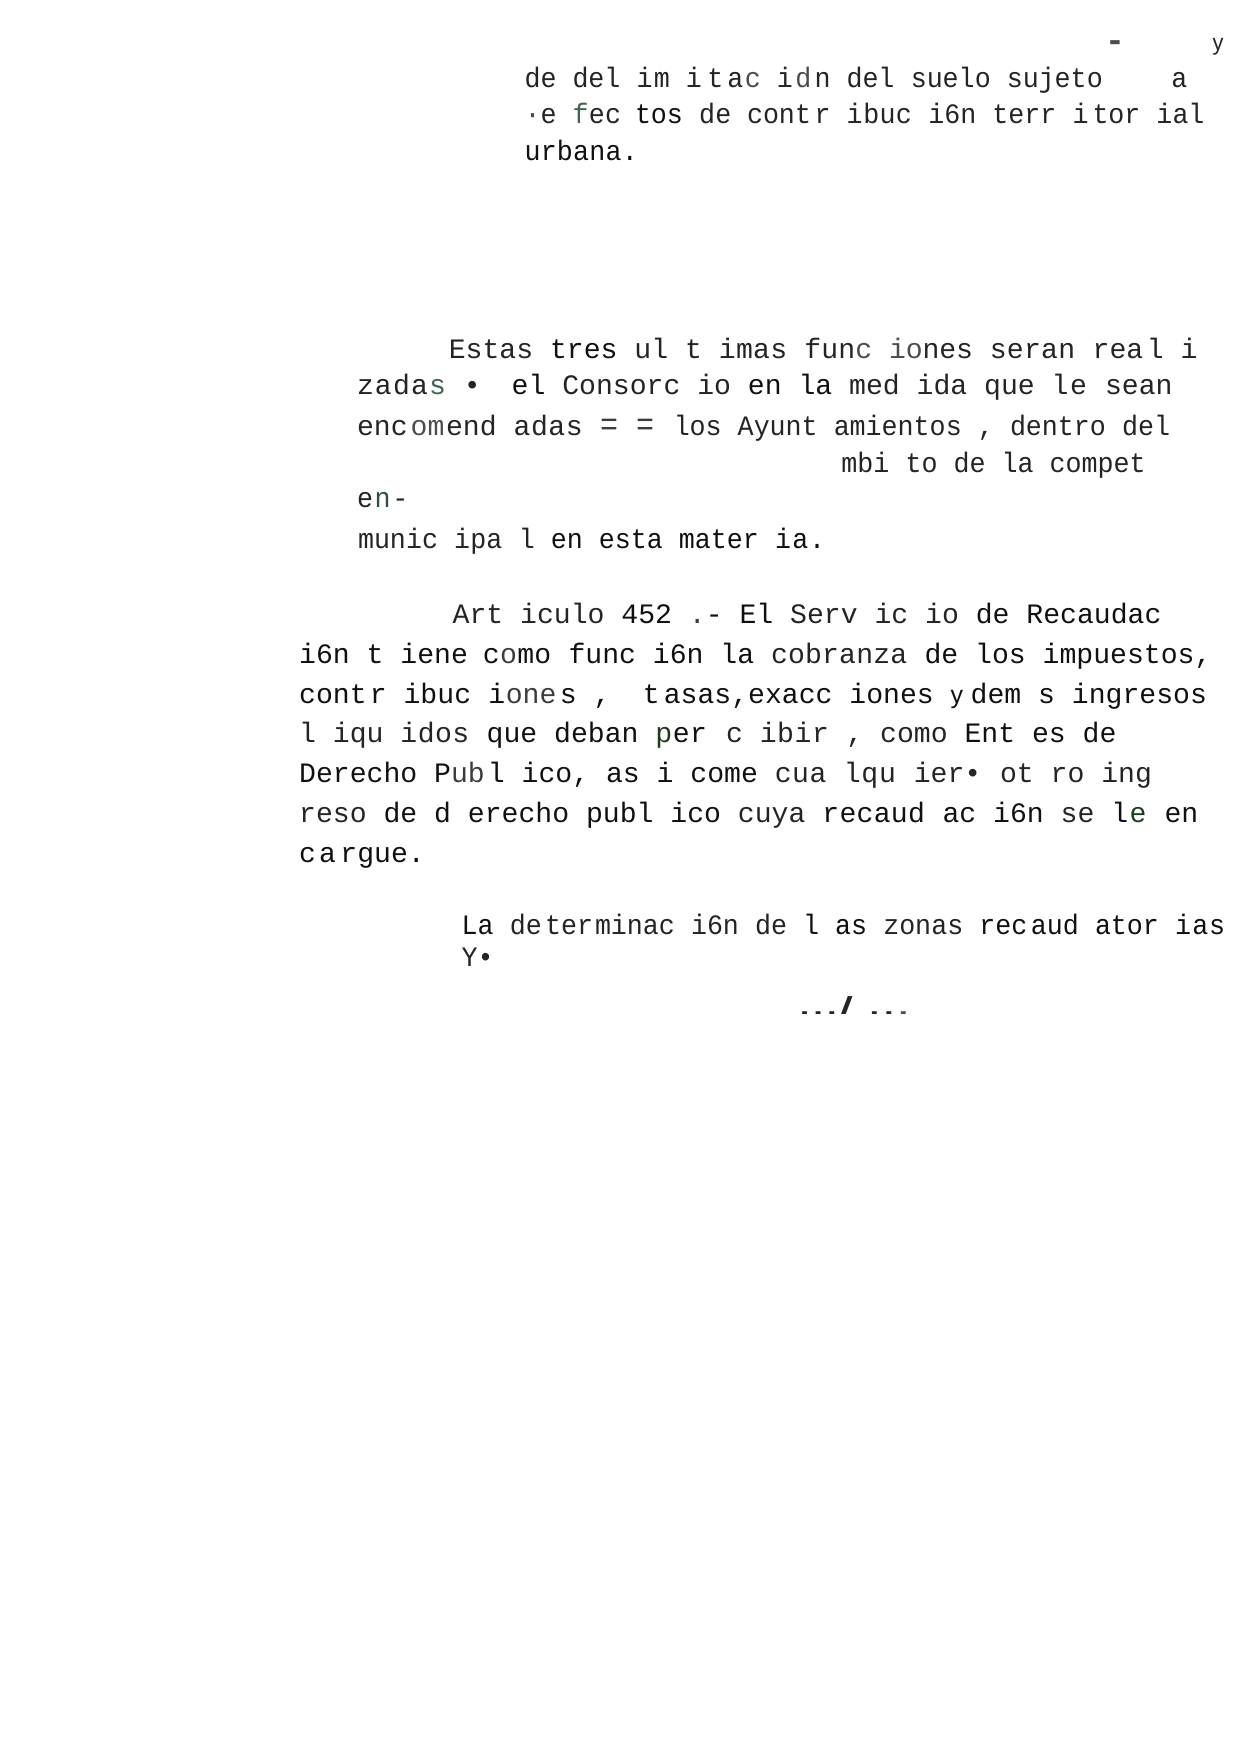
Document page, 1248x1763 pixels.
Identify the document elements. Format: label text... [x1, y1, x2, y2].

text Estas tres ul t imas func iones seran real i zadas • el Consorc io en la med ida que le sean encomend adas = = los Ayunt amientos , dentro del mbi to de la compet en-­ [357, 335, 1199, 516]
text · y de del im itac idn del suelo sujeto a ·e fec tos de contr ibuc i6n terr itor ial urbana. [520, 27, 1226, 169]
text Art iculo 452 .- El Serv ic io de Recaudac i6n t iene como func i6n la cobranza de los impuestos, contr ibuc iones , tasas,exacc iones y dem s ingresos l iqu idos que deban per­ c ibir , como Ent es de Derecho Publ ico, as i come cua lqu ier• ot ro ing reso de d erecho publ ico cuya recaud ac i6n se le en cargue. [299, 600, 1219, 871]
text ...I ... [797, 990, 1237, 1020]
text La determinac i6n de l as zonas recaud ator ias Y• [461, 911, 1237, 975]
text munic ipa l en esta mater ia. [358, 525, 1237, 557]
